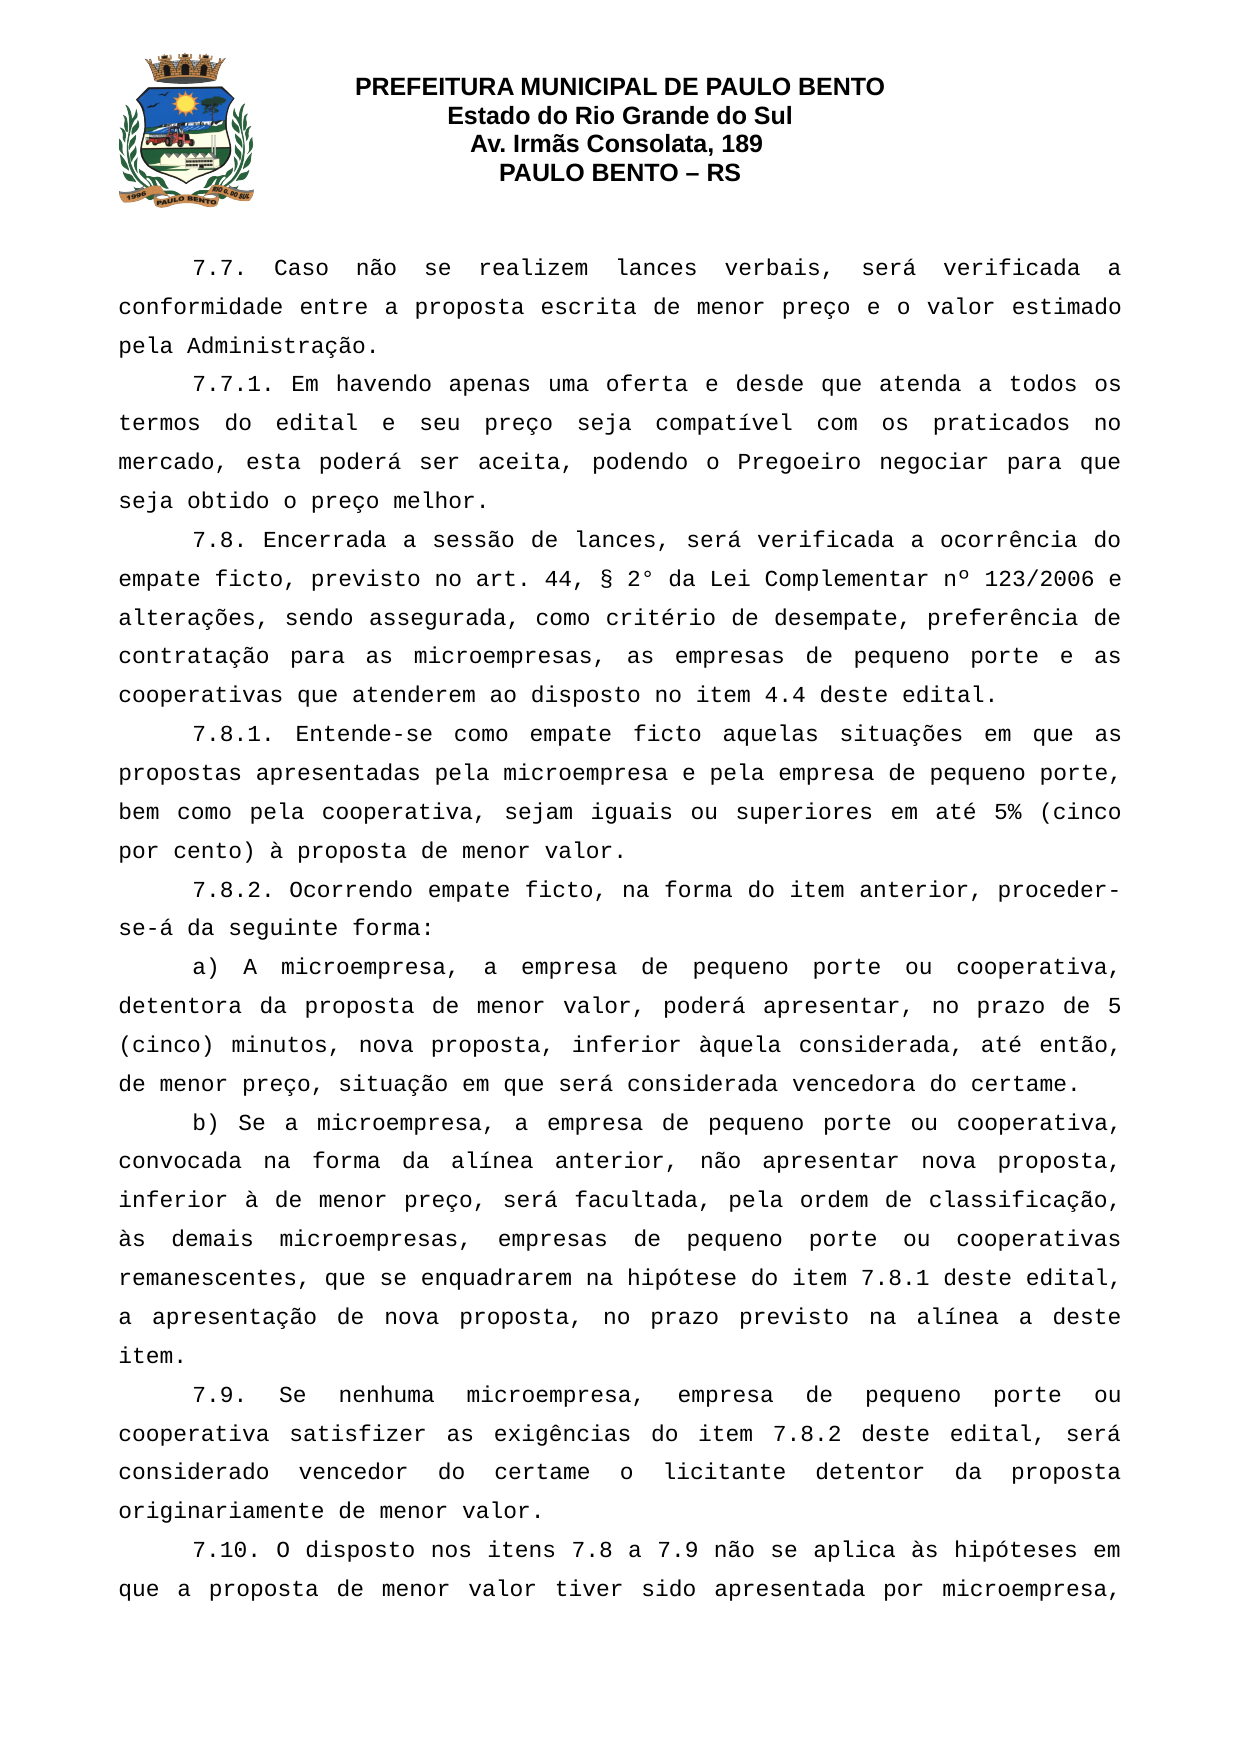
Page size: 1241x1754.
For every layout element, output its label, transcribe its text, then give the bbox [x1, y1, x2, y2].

text 7.8.2. Ocorrendo empate ficto, na forma do item anterior, proceder-se-á da seguinte forma: [118, 878, 1122, 943]
picture [118, 52, 254, 208]
text 7.8.1. Entende-se como empate ficto aquelas situações em que as propostas apresentadas pela microempresa e pela empresa de pequeno porte, bem como pela cooperativa, sejam iguais ou superiores em até 5% (cinco por cento) à proposta de menor valor. [118, 722, 1122, 865]
text 7.7. Caso não se realizem lances verbais, será verificada a conformidade entre a proposta escrita de menor preço e o valor estimado pela Administração. [118, 256, 1122, 360]
text 7.8. Encerrada a sessão de lances, será verificada a ocorrência do empate ficto, previsto no art. 44, § 2° da Lei Complementar nº 123/2006 e alterações, sendo assegurada, como critério de desempate, preferência de contratação para as microempresas, as empresas de pequeno porte e as cooperativas que atenderem ao disposto no item 4.4 deste edital. [118, 528, 1122, 709]
text b) Se a microempresa, a empresa de pequeno porte ou cooperativa, convocada na forma da alínea anterior, não apresentar nova proposta, inferior à de menor preço, será facultada, pela ordem de classificação, às demais microempresas, empresas de pequeno porte ou cooperativas remanescentes, que se enquadrarem na hipótese do item 7.8.1 deste edital, a apresentação de nova proposta, no prazo previsto na alínea a deste item. [118, 1111, 1122, 1370]
text 7.9. Se nenhuma microempresa, empresa de pequeno porte ou cooperativa satisfizer as exigências do item 7.8.2 deste edital, será considerado vencedor do certame o licitante detentor da proposta originariamente de menor valor. [118, 1383, 1122, 1526]
text 7.10. O disposto nos itens 7.8 a 7.9 não se aplica às hipóteses em que a proposta de menor valor tiver sido apresentada por microempresa, [118, 1538, 1122, 1603]
text 7.7.1. Em havendo apenas uma oferta e desde que atenda a todos os termos do edital e seu preço seja compatível com os praticados no mercado, esta poderá ser aceita, podendo o Pregoeiro negociar para que seja obtido o preço melhor. [118, 373, 1122, 515]
text a) A microempresa, a empresa de pequeno porte ou cooperativa, detentora da proposta de menor valor, poderá apresentar, no prazo de 5 (cinco) minutos, nova proposta, inferior àquela considerada, até então, de menor preço, situação em que será considerada vencedora do certame. [118, 956, 1122, 1098]
